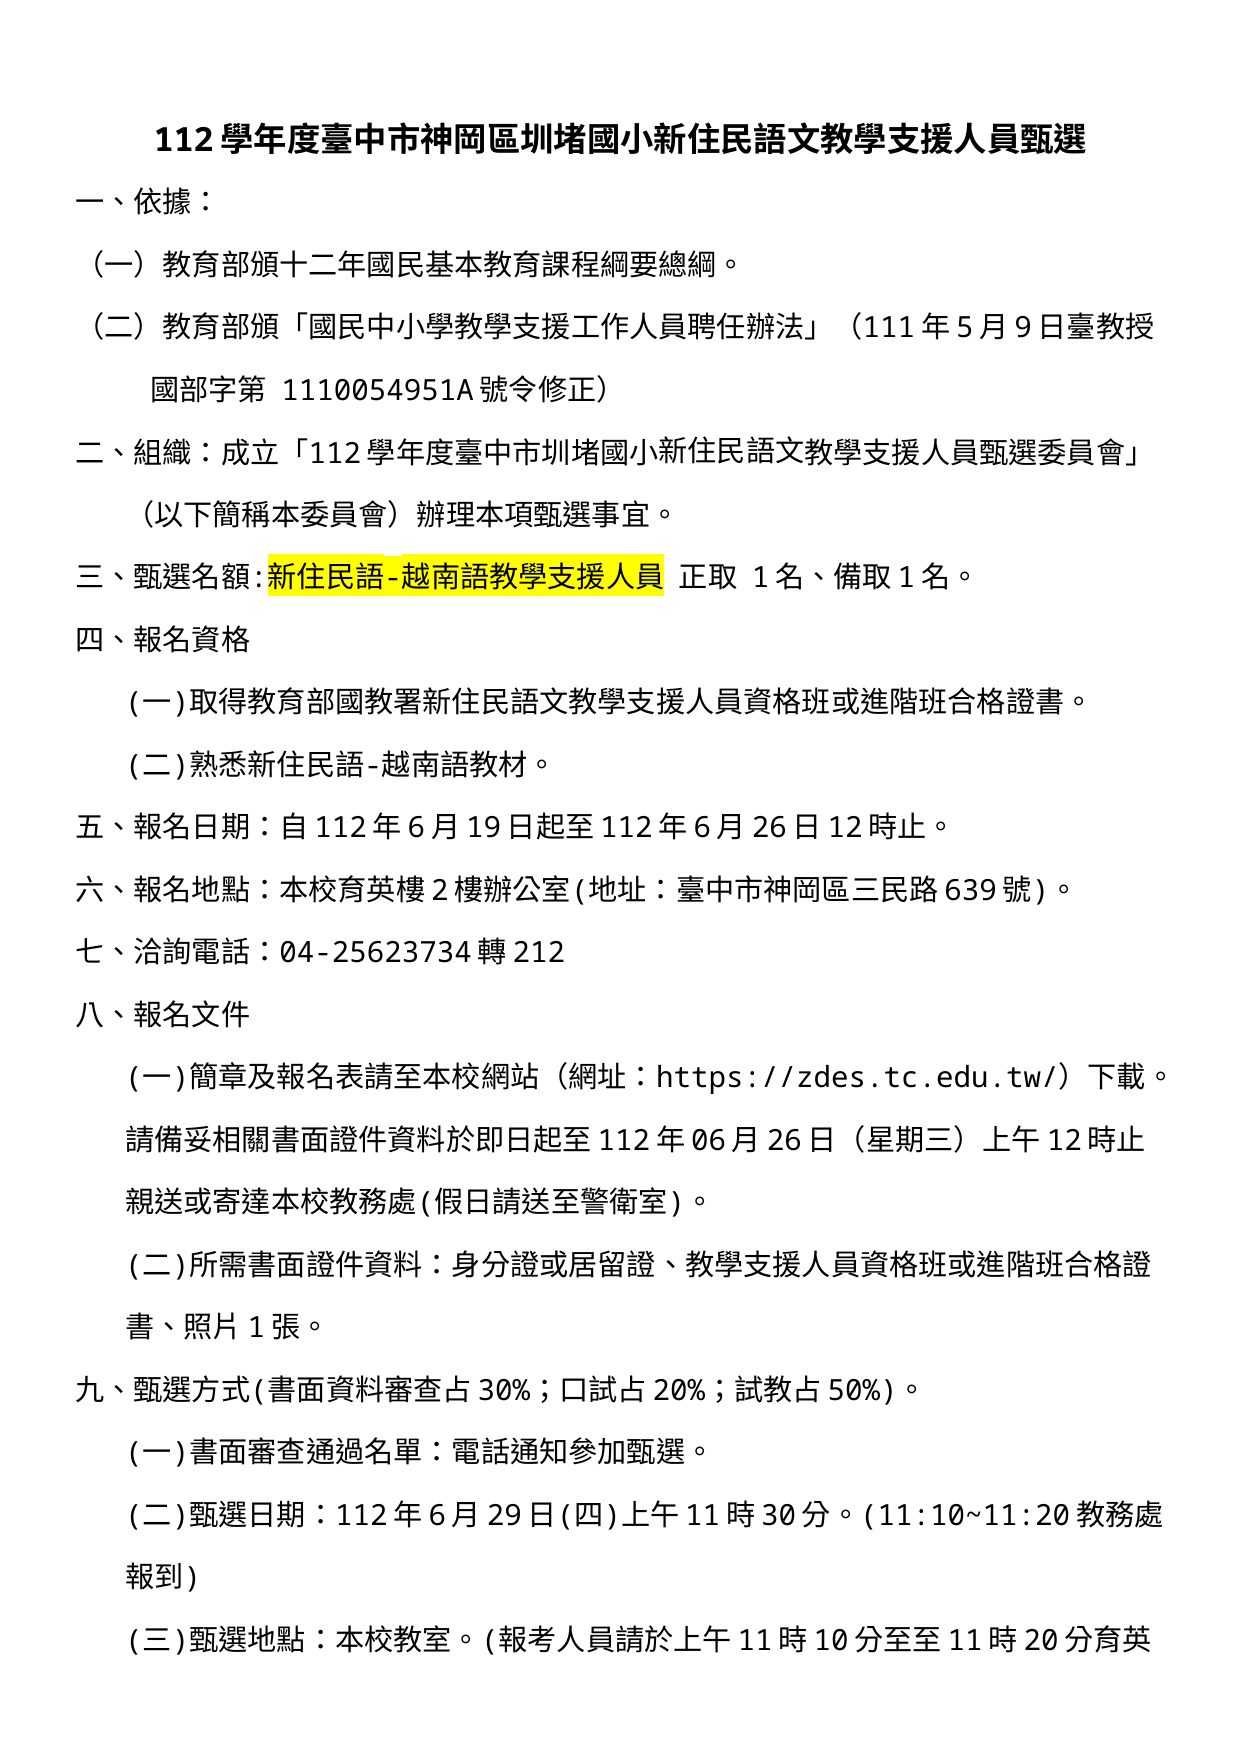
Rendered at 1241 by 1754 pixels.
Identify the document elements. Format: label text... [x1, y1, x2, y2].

text 九、甄選方式(書面資料審查占30%；口試占20%；試教占50%)。 [75, 1346, 1165, 1408]
text 一、依據： [75, 158, 1165, 221]
text 112學年度臺中市神岡區圳堵國小新住民語文教學支援人員甄選 [75, 96, 1165, 158]
text 八、報名文件 [75, 971, 1165, 1033]
text 二、組織：成立「112學年度臺中市圳堵國小新住民語文教學支援人員甄選委員會」（以下簡稱本委員會）辦理本項甄選事宜。 [75, 408, 1165, 533]
text (二)所需書面證件資料：身分證或居留證、教學支援人員資格班或進階班合格證書、照片1張。 [125, 1221, 1165, 1346]
text 五、報名日期：自112年6月19日起至112年6月26日12時止。 [75, 783, 1165, 846]
text (三)甄選地點：本校教室。(報考人員請於上午11時10分至至11時20分育英 [125, 1596, 1165, 1658]
text (一)簡章及報名表請至本校網站（網址：https://zdes.tc.edu.tw/）下載。請備妥相關書面證件資料於即日起至112年06月26日（星期三）上午12時止親送或寄達本校教務處(假日請送至警衛室)。 [125, 1033, 1165, 1221]
text (一)取得教育部國教署新住民語文教學支援人員資格班或進階班合格證書。 [75, 658, 1165, 721]
text 四、報名資格 [75, 596, 1165, 658]
text 七、洽詢電話：04-25623734轉212 [75, 908, 1165, 971]
text (二)甄選日期：112年6月29日(四)上午11時30分。(11:10~11:20教務處報到) [125, 1471, 1165, 1596]
text (二)熟悉新住民語-越南語教材。 [75, 721, 1165, 783]
text （二）教育部頒「國民中小學教學支援工作人員聘任辦法」（111年5月9日臺教授國部字第 1110054951A號令修正） [75, 283, 1165, 408]
text (一)書面審查通過名單：電話通知參加甄選。 [125, 1408, 1165, 1471]
text （一）教育部頒十二年國民基本教育課程綱要總綱。 [75, 221, 1165, 283]
text 六、報名地點：本校育英樓2樓辦公室(地址：臺中市神岡區三民路639號)。 [75, 846, 1165, 908]
text 三、甄選名額:新住民語-越南語教學支援人員 正取 1名、備取1名。 [75, 533, 1165, 596]
